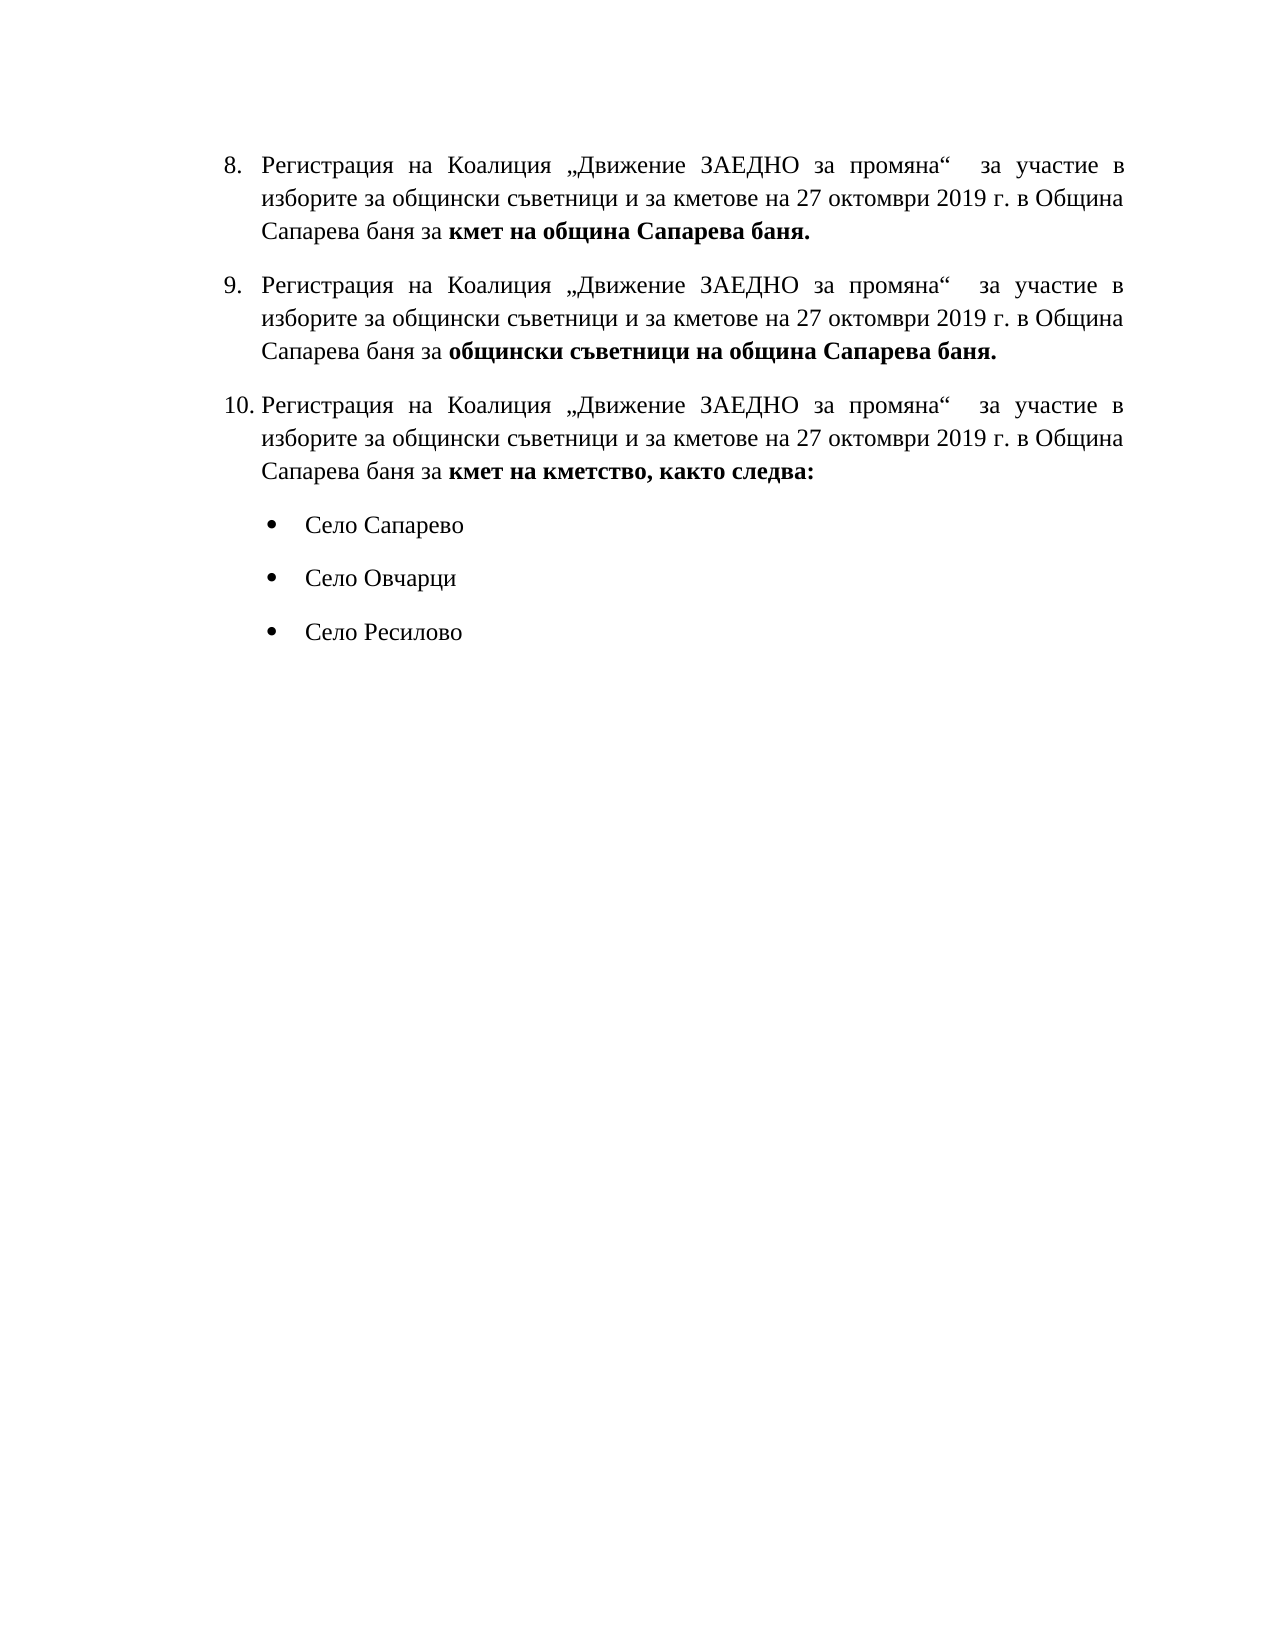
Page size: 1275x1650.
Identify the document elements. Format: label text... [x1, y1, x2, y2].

list Село Сапарево [267, 510, 1125, 538]
list Регистрация на Коалиция „Движение ЗАЕДНО за промяна“ за участие в изборите за общински съветници и за кметове на 27 октомври 2019 г. в Община Сапарева баня за кмет на кметство, както следва: [224, 390, 1125, 484]
list Село Овчарци [267, 563, 1125, 592]
list Село Ресилово [267, 617, 1125, 646]
list Регистрация на Коалиция „Движение ЗАЕДНО за промяна“ за участие в изборите за общински съветници и за кметове на 27 октомври 2019 г. в Община Сапарева баня за кмет на община Сапарева баня. [224, 150, 1125, 245]
list Регистрация на Коалиция „Движение ЗАЕДНО за промяна“ за участие в изборите за общински съветници и за кметове на 27 октомври 2019 г. в Община Сапарева баня за общински съветници на община Сапарева баня. [224, 270, 1125, 365]
